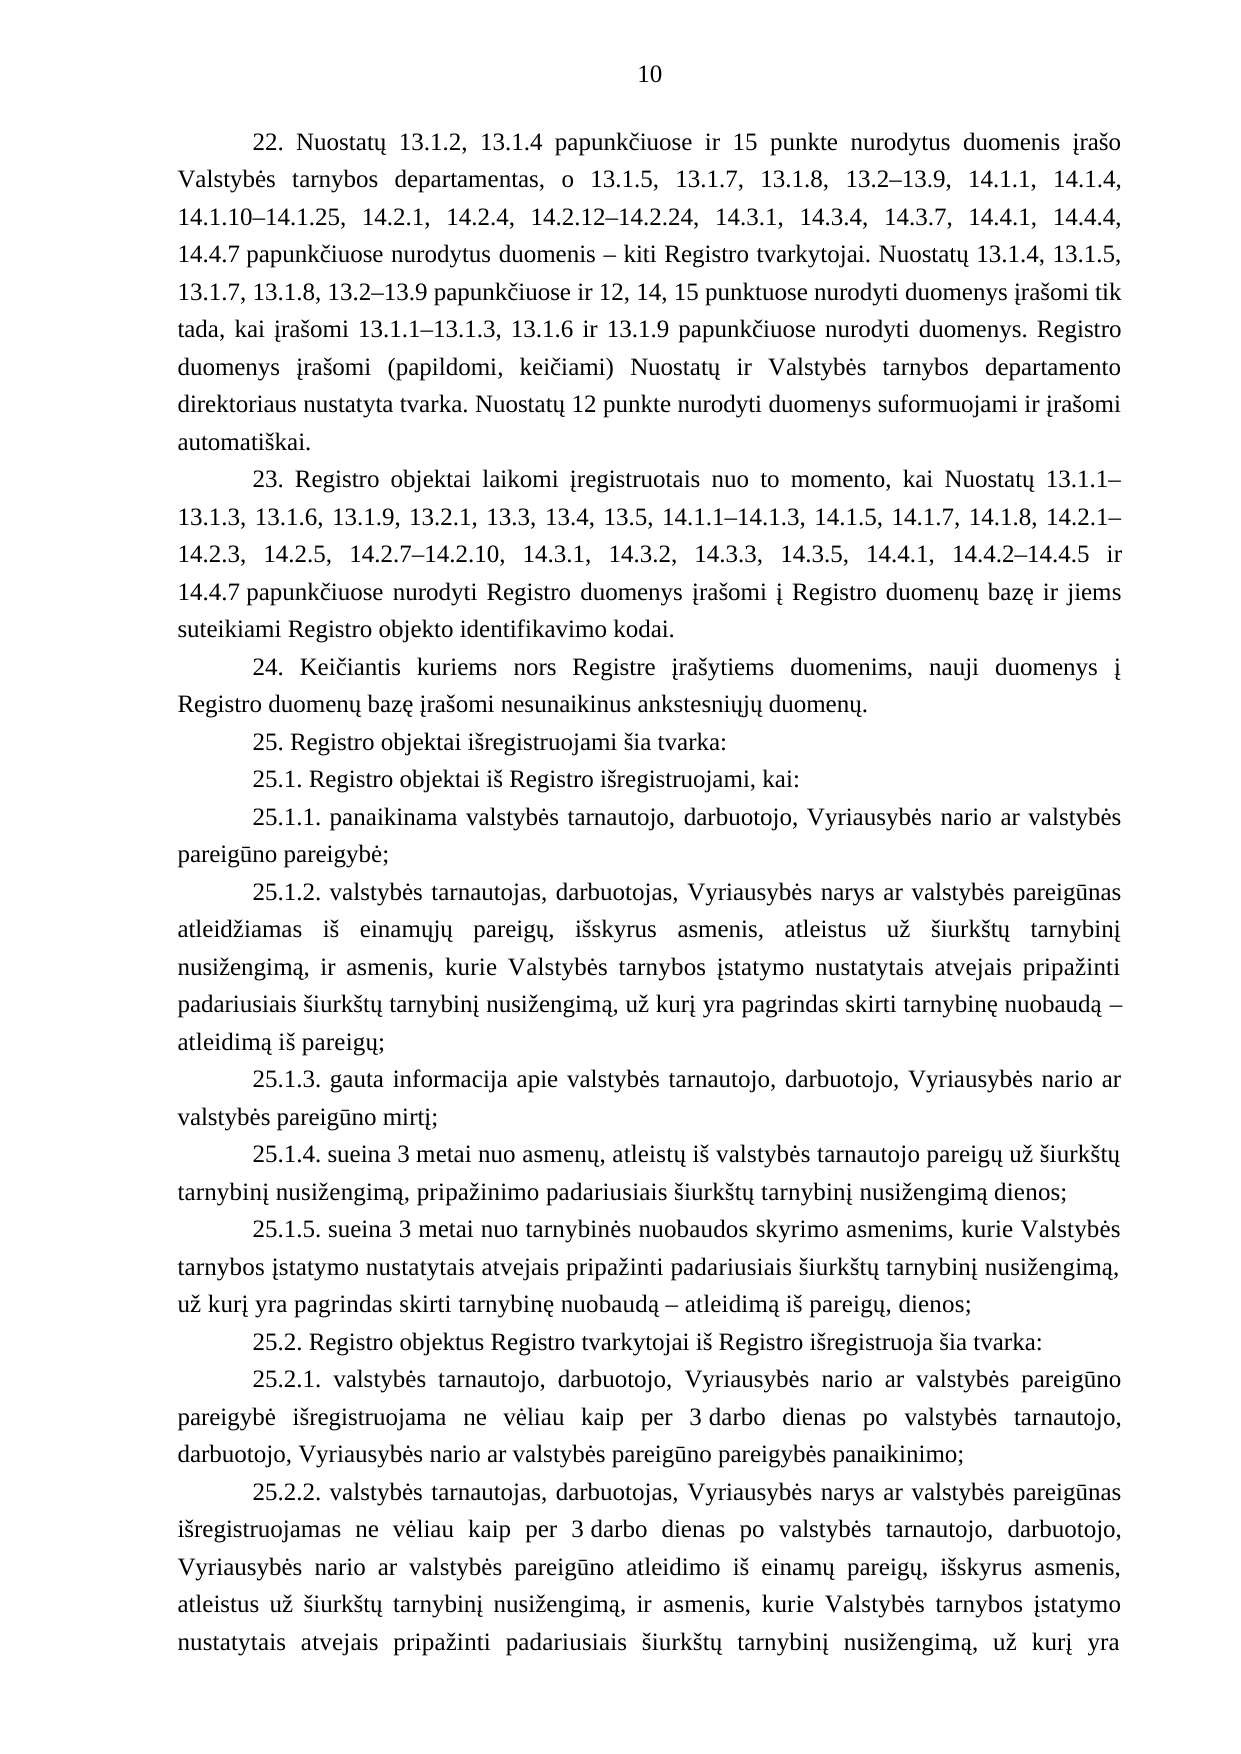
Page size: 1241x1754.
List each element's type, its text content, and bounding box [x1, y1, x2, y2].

text 25.1.5. sueina 3 metai nuo tarnybinės nuobaudos skyrimo asmenims, kurie Valstybės tarnybos įstatymo nustatytais atvejais pripažinti padariusiais šiurkštų tarnybinį nusižengimą, už kurį yra pagrindas skirti tarnybinę nuobaudą – atleidimą iš pareigų, dienos; [177, 1206, 1122, 1318]
text 25.1.1. panaikinama valstybės tarnautojo, darbuotojo, Vyriausybės nario ar valstybės pareigūno pareigybė; [177, 793, 1122, 868]
text 25.2. Registro objektus Registro tvarkytojai iš Registro išregistruoja šia tvarka: [177, 1318, 1122, 1356]
text 25.2.2. valstybės tarnautojas, darbuotojas, Vyriausybės narys ar valstybės pareigūnas išregistruojamas ne vėliau kaip per 3 darbo dienas po valstybės tarnautojo, darbuotojo, Vyriausybės nario ar valstybės pareigūno atleidimo iš einamų pareigų, išskyrus asmenis, atleistus už šiurkštų tarnybinį nusižengimą, ir asmenis, kurie Valstybės tarnybos įstatymo nustatytais atvejais pripažinti padariusiais šiurkštų tarnybinį nusižengimą, už kurį yra [177, 1468, 1122, 1656]
text 25.2.1. valstybės tarnautojo, darbuotojo, Vyriausybės nario ar valstybės pareigūno pareigybė išregistruojama ne vėliau kaip per 3 darbo dienas po valstybės tarnautojo, darbuotojo, Vyriausybės nario ar valstybės pareigūno pareigybės panaikinimo; [177, 1356, 1122, 1468]
text 25.1.3. gauta informacija apie valstybės tarnautojo, darbuotojo, Vyriausybės nario ar valstybės pareigūno mirtį; [177, 1056, 1122, 1131]
text 25.1.4. sueina 3 metai nuo asmenų, atleistų iš valstybės tarnautojo pareigų už šiurkštų tarnybinį nusižengimą, pripažinimo padariusiais šiurkštų tarnybinį nusižengimą dienos; [177, 1131, 1122, 1206]
text 22. Nuostatų 13.1.2, 13.1.4 papunkčiuose ir 15 punkte nurodytus duomenis įrašo Valstybės tarnybos departamentas, o 13.1.5, 13.1.7, 13.1.8, 13.2–13.9, 14.1.1, 14.1.4, 14.1.10–14.1.25, 14.2.1, 14.2.4, 14.2.12–14.2.24, 14.3.1, 14.3.4, 14.3.7, 14.4.1, 14.4.4, 14.4.7 papunkčiuose nurodytus duomenis – kiti Registro tvarkytojai. Nuostatų 13.1.4, 13.1.5, 13.1.7, 13.1.8, 13.2–13.9 papunkčiuose ir 12, 14, 15 punktuose nurodyti duomenys įrašomi tik tada, kai įrašomi 13.1.1–13.1.3, 13.1.6 ir 13.1.9 papunkčiuose nurodyti duomenys. Registro duomenys įrašomi (papildomi, keičiami) Nuostatų ir Valstybės tarnybos departamento direktoriaus nustatyta tvarka. Nuostatų 12 punkte nurodyti duomenys suformuojami ir įrašomi automatiškai. [177, 118, 1122, 456]
text 25. Registro objektai išregistruojami šia tvarka: [177, 718, 1122, 756]
text 25.1. Registro objektai iš Registro išregistruojami, kai: [177, 756, 1122, 793]
text 24. Keičiantis kuriems nors Registre įrašytiems duomenims, nauji duomenys į Registro duomenų bazę įrašomi nesunaikinus ankstesniųjų duomenų. [177, 643, 1122, 718]
text 25.1.2. valstybės tarnautojas, darbuotojas, Vyriausybės narys ar valstybės pareigūnas atleidžiamas iš einamųjų pareigų, išskyrus asmenis, atleistus už šiurkštų tarnybinį nusižengimą, ir asmenis, kurie Valstybės tarnybos įstatymo nustatytais atvejais pripažinti padariusiais šiurkštų tarnybinį nusižengimą, už kurį yra pagrindas skirti tarnybinę nuobaudą – atleidimą iš pareigų; [177, 868, 1122, 1056]
text 23. Registro objektai laikomi įregistruotais nuo to momento, kai Nuostatų 13.1.1–13.1.3, 13.1.6, 13.1.9, 13.2.1, 13.3, 13.4, 13.5, 14.1.1–14.1.3, 14.1.5, 14.1.7, 14.1.8, 14.2.1–14.2.3, 14.2.5, 14.2.7–14.2.10, 14.3.1, 14.3.2, 14.3.3, 14.3.5, 14.4.1, 14.4.2–14.4.5 ir 14.4.7 papunkčiuose nurodyti Registro duomenys įrašomi į Registro duomenų bazę ir jiems suteikiami Registro objekto identifikavimo kodai. [177, 456, 1122, 643]
